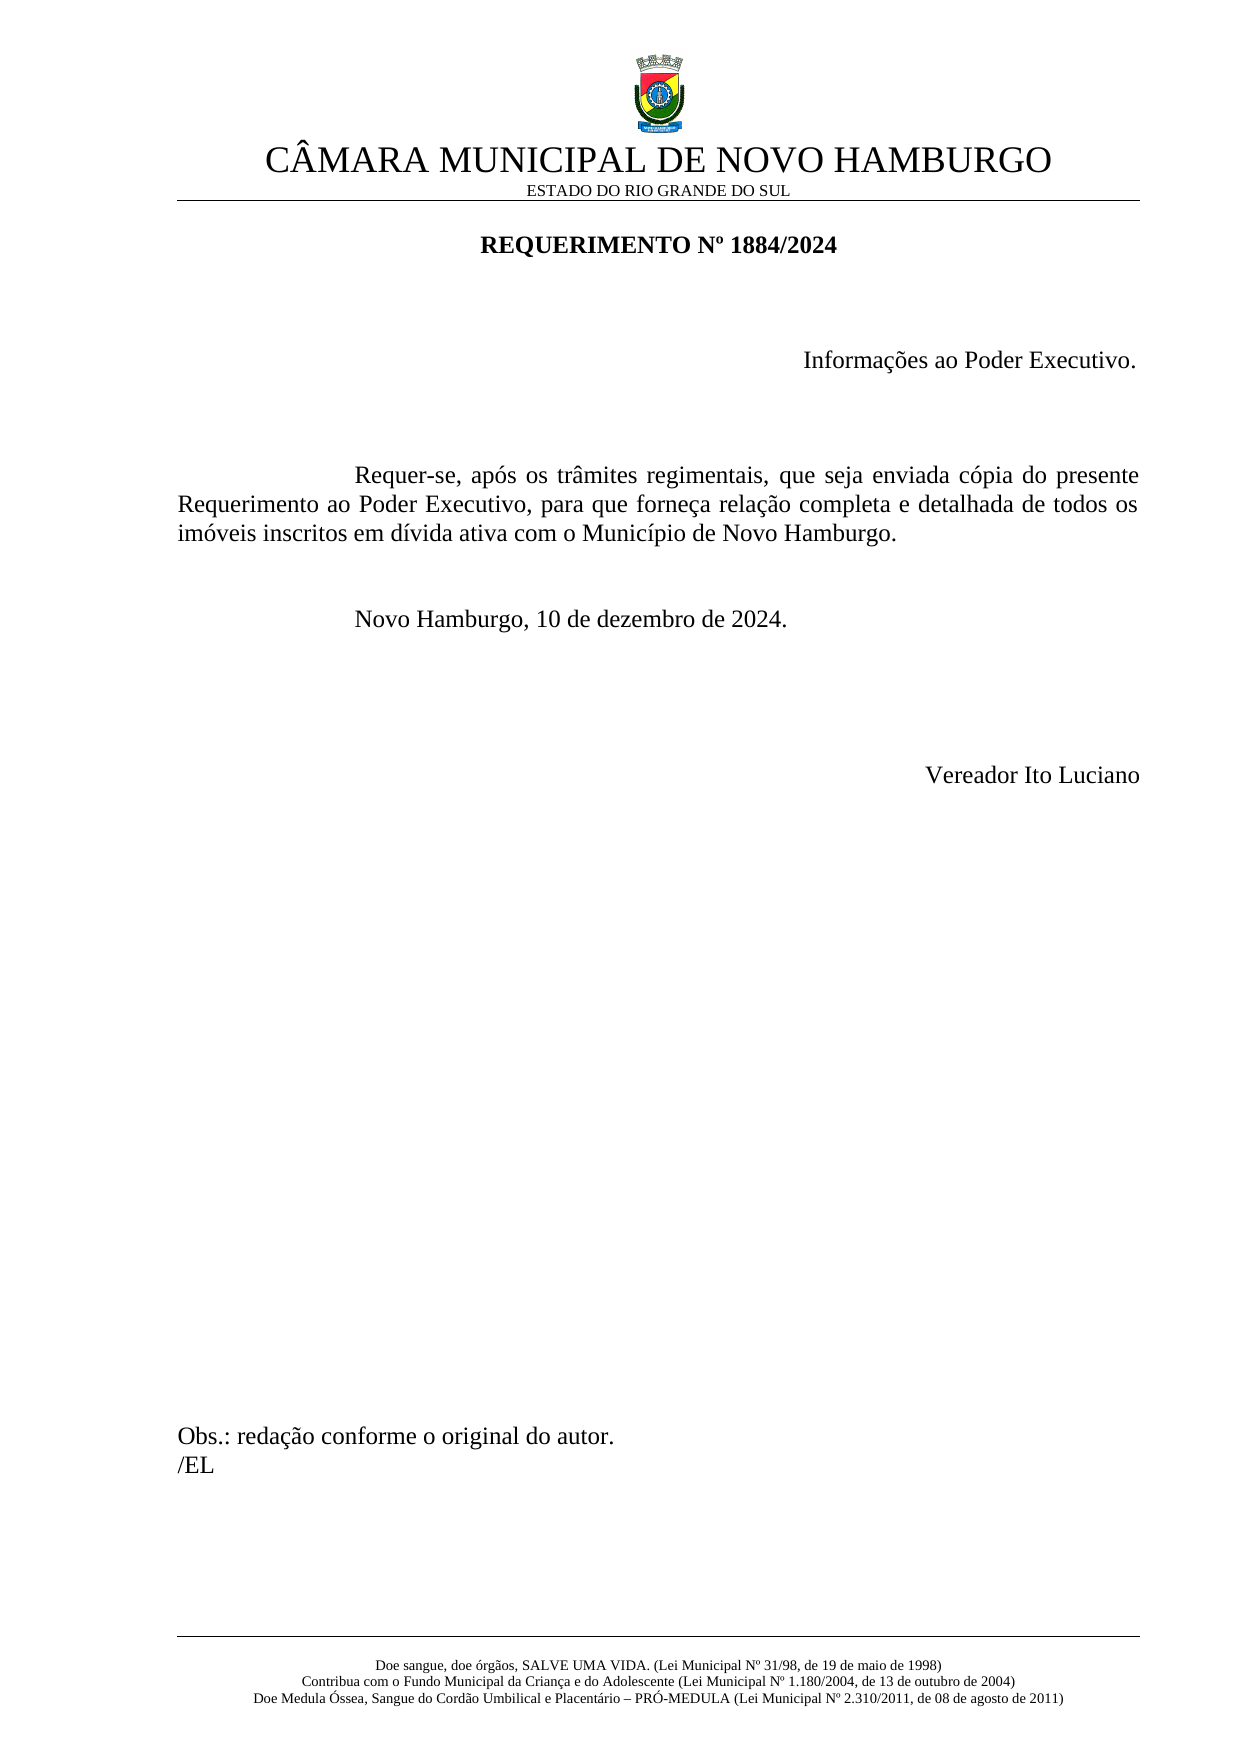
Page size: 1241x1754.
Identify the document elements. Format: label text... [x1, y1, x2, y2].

text Requer-se, após os trâmites regimentais, que seja enviada cópia do presente Requerimento ao Poder Executivo, para que forneça relação completa e detalhada de todos os imóveis inscritos em dívida ativa com o Município de Novo Hamburgo. [177, 460, 1140, 546]
text Vereador Ito Luciano [177, 760, 1140, 789]
text Novo Hamburgo, 10 de dezembro de 2024. [177, 604, 1140, 633]
text Informações ao Poder Executivo. [803, 345, 1140, 374]
text Obs.: redação conforme o original do autor. [177, 1421, 1140, 1450]
picture [630, 48, 687, 137]
text /EL [177, 1450, 1140, 1479]
text REQUERIMENTO Nº 1884/2024 [177, 230, 1140, 259]
